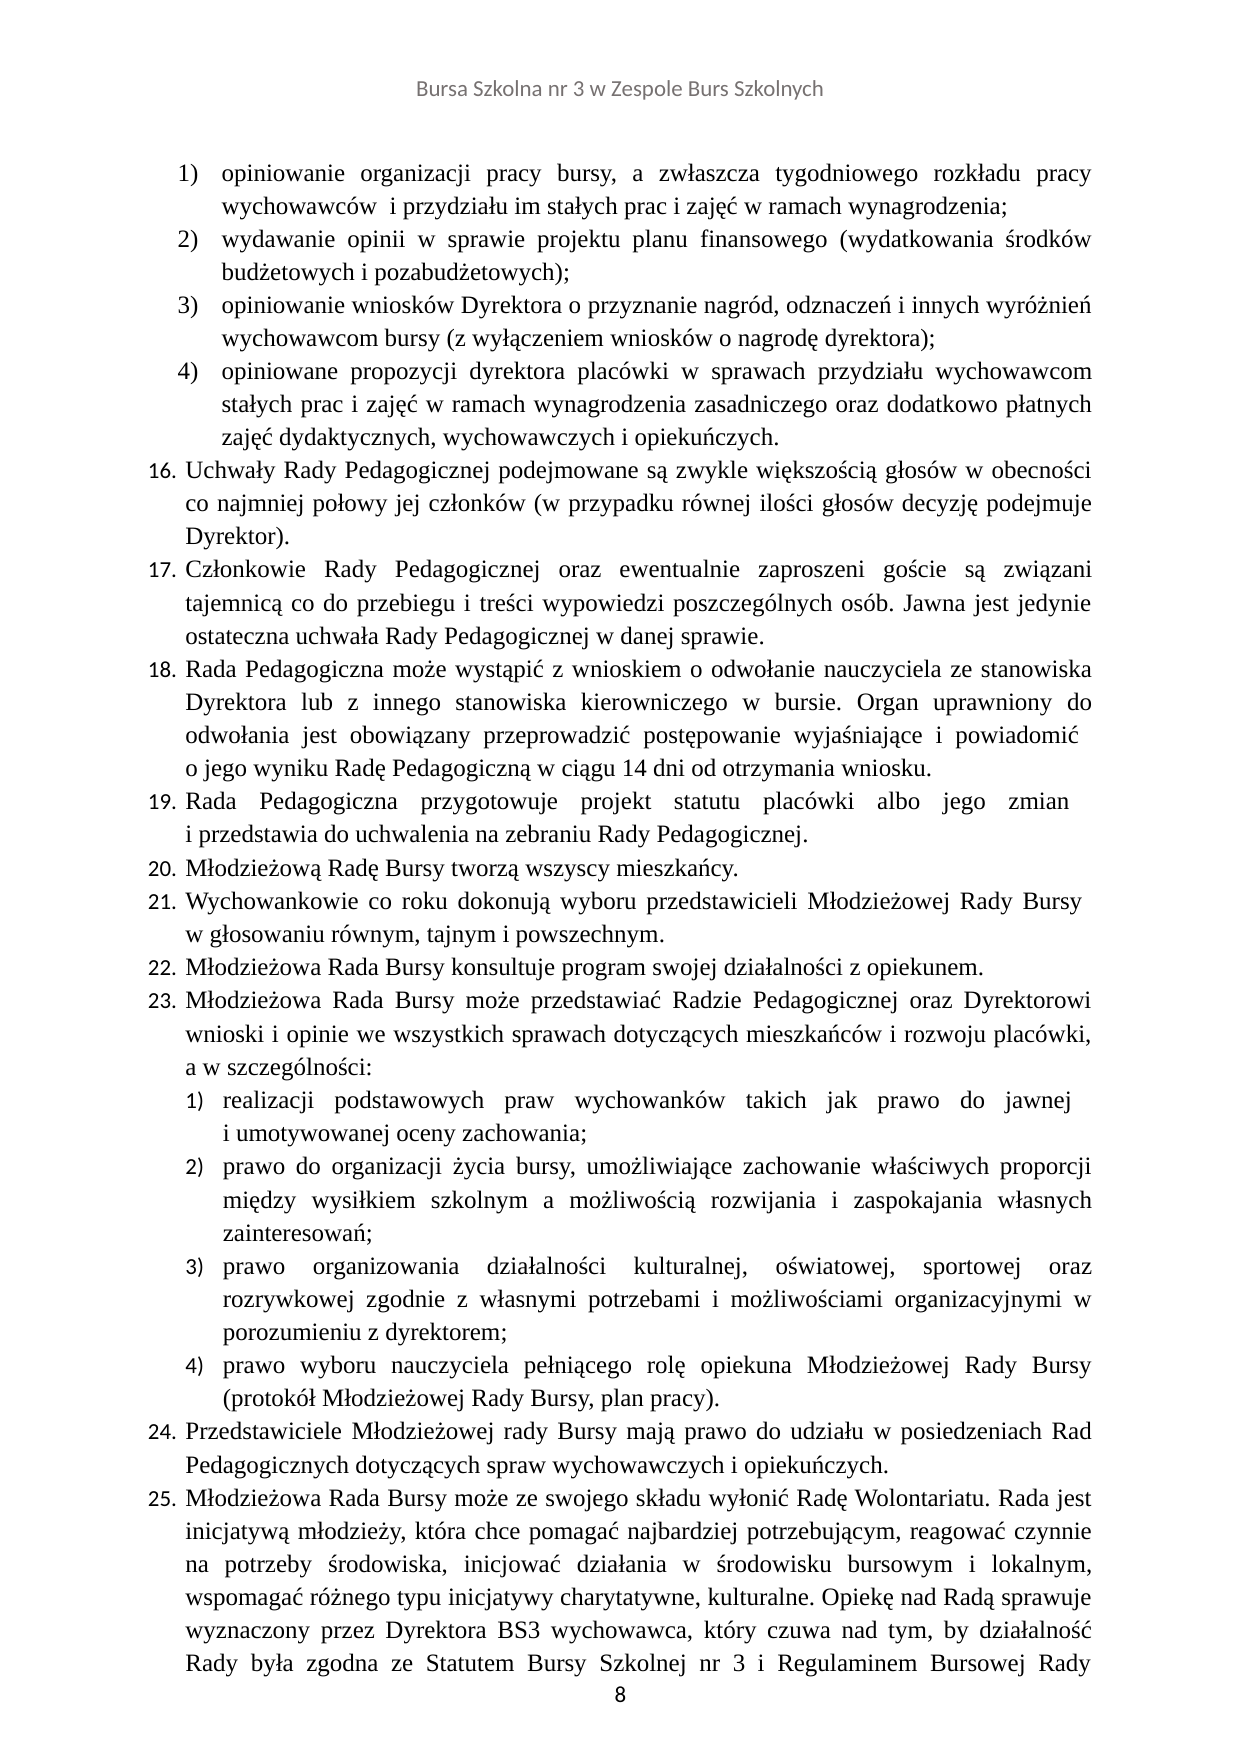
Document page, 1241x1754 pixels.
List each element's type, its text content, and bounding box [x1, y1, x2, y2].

list Rada Pedagogiczna przygotowuje projekt statutu placówki albo jego zmian i przedstawia do uchwalenia na zebraniu Rady Pedagogicznej. [148, 786, 1093, 848]
list Młodzieżowa Rada Bursy konsultuje program swojej działalności z opiekunem. [148, 952, 1093, 981]
text 3) opiniowanie wniosków Dyrektora o przyznanie nagród, odznaczeń i innych wyróżnień wychowawcom bursy (z wyłączeniem wniosków o nagrodę dyrektora); [177, 290, 1093, 352]
list Rada Pedagogiczna może wystąpić z wnioskiem o odwołanie nauczyciela ze stanowiska Dyrektora lub z innego stanowiska kierowniczego w bursie. Organ uprawniony do odwołania jest obowiązany przeprowadzić postępowanie wyjaśniające i powiadomić o jego wyniku Radę Pedagogiczną w ciągu 14 dni od otrzymania wniosku. [148, 654, 1093, 782]
text 4) opiniowane propozycji dyrektora placówki w sprawach przydziału wychowawcom stałych prac i zajęć w ramach wynagrodzenia zasadniczego oraz dodatkowo płatnych zajęć dydaktycznych, wychowawczych i opiekuńczych. [177, 356, 1093, 451]
list Uchwały Rady Pedagogicznej podejmowane są zwykle większością głosów w obecności co najmniej połowy jej członków (w przypadku równej ilości głosów decyzję podejmuje Dyrektor). [148, 455, 1093, 550]
list Młodzieżowa Rada Bursy może przedstawiać Radzie Pedagogicznej oraz Dyrektorowi wnioski i opinie we wszystkich sprawach dotyczących mieszkańców i rozwoju placówki, a w szczególności: [148, 986, 1093, 1081]
list Członkowie Rady Pedagogicznej oraz ewentualnie zaproszeni goście są związani tajemnicą co do przebiegu i treści wypowiedzi poszczególnych osób. Jawna jest jedynie ostateczna uchwała Rady Pedagogicznej w danej sprawie. [148, 554, 1093, 649]
list prawo wyboru nauczyciela pełniącego rolę opiekuna Młodzieżowej Rady Bursy (protokół Młodzieżowej Rady Bursy, plan pracy). [185, 1350, 1093, 1412]
list prawo do organizacji życia bursy, umożliwiające zachowanie właściwych proporcji między wysiłkiem szkolnym a możliwością rozwijania i zaspokajania własnych zainteresowań; [185, 1151, 1093, 1246]
list realizacji podstawowych praw wychowanków takich jak prawo do jawnej i umotywowanej oceny zachowania; [185, 1085, 1093, 1147]
list Wychowankowie co roku dokonują wyboru przedstawicieli Młodzieżowej Rady Bursy w głosowaniu równym, tajnym i powszechnym. [148, 886, 1093, 948]
text 2) wydawanie opinii w sprawie projektu planu finansowego (wydatkowania środków budżetowych i pozabudżetowych); [177, 224, 1093, 286]
list Młodzieżowa Rada Bursy może ze swojego składu wyłonić Radę Wolontariatu. Rada jest inicjatywą młodzieży, która chce pomagać najbardziej potrzebującym, reagować czynnie na potrzeby środowiska, inicjować działania w środowisku bursowym i lokalnym, wspomagać różnego typu inicjatywy charytatywne, kulturalne. Opiekę nad Radą sprawuje wyznaczony przez Dyrektora BS3 wychowawca, który czuwa nad tym, by działalność Rady była zgodna ze Statutem Bursy Szkolnej nr 3 i Regulaminem Bursowej Rady [148, 1483, 1093, 1677]
list Przedstawiciele Młodzieżowej rady Bursy mają prawo do udziału w posiedzeniach Rad Pedagogicznych dotyczących spraw wychowawczych i opiekuńczych. [148, 1416, 1093, 1478]
list prawo organizowania działalności kulturalnej, oświatowej, sportowej oraz rozrywkowej zgodnie z własnymi potrzebami i możliwościami organizacyjnymi w porozumieniu z dyrektorem; [185, 1251, 1093, 1346]
list Młodzieżową Radę Bursy tworzą wszyscy mieszkańcy. [148, 853, 1093, 882]
text 1) opiniowanie organizacji pracy bursy, a zwłaszcza tygodniowego rozkładu pracy wychowawców i przydziału im stałych prac i zajęć w ramach wynagrodzenia; [177, 158, 1093, 220]
